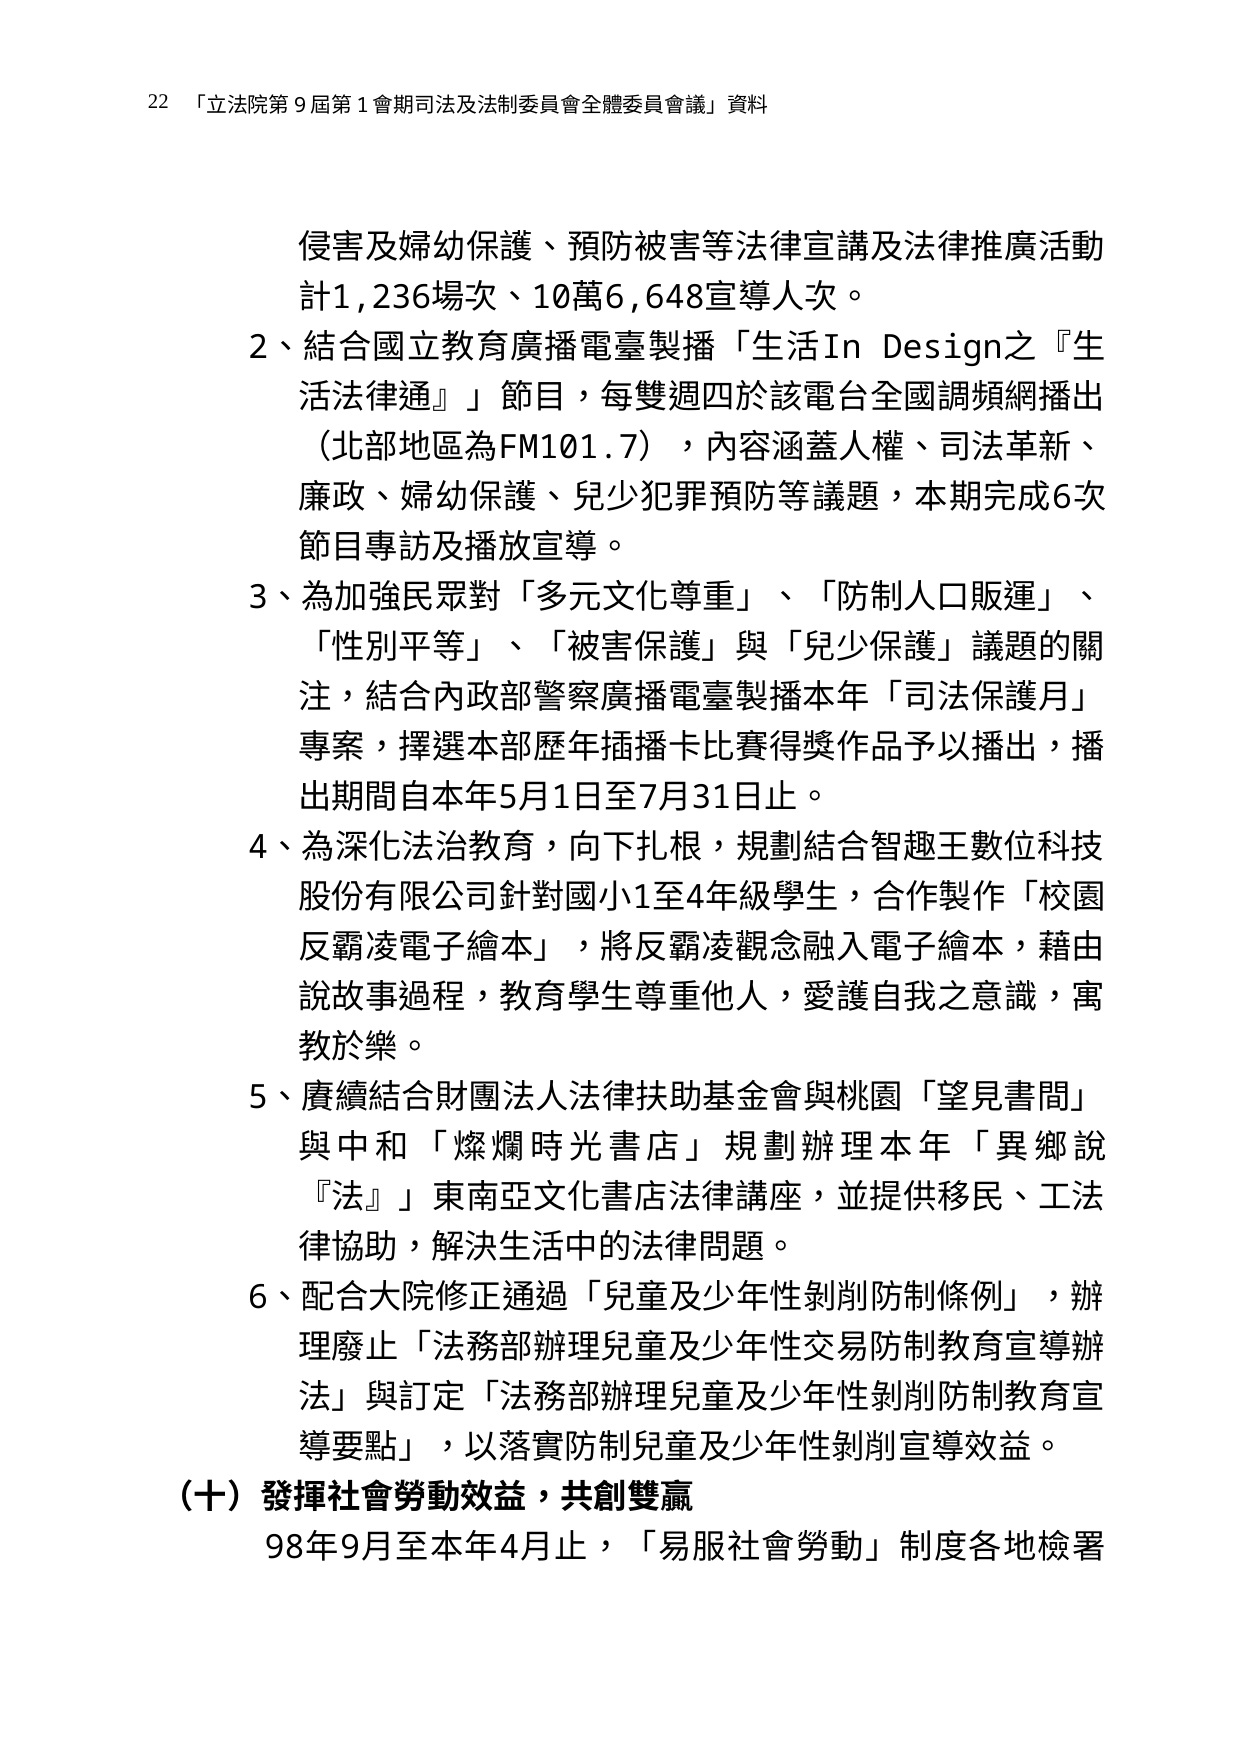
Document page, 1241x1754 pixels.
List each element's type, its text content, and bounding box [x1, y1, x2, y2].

text 2、結合國立教育廣播電臺製播「生活In Design之『生活法律通』」節目，每雙週四於該電台全國調頻網播出（北部地區為FM101.7），內容涵蓋人權、司法革新、廉政、婦幼保護、兒少犯罪預防等議題，本期完成6次節目專訪及播放宣導。 [248, 319, 1106, 569]
text 98年9月至本年4月止，「易服社會勞動」制度各地檢署 [264, 1519, 1106, 1569]
text 侵害及婦幼保護、預防被害等法律宣講及法律推廣活動計1,236場次、10萬6,648宣導人次。 [248, 219, 1106, 319]
text 5、賡續結合財團法人法律扶助基金會與桃園「望見書間」與中和「燦爛時光書店」規劃辦理本年「異鄉說『法』」東南亞文化書店法律講座，並提供移民、工法律協助，解決生活中的法律問題。 [248, 1069, 1106, 1269]
text 6、配合大院修正通過「兒童及少年性剝削防制條例」，辦理廢止「法務部辦理兒童及少年性交易防制教育宣導辦法」與訂定「法務部辦理兒童及少年性剝削防制教育宣導要點」，以落實防制兒童及少年性剝削宣導效益。 [248, 1269, 1106, 1469]
text 4、為深化法治教育，向下扎根，規劃結合智趣王數位科技股份有限公司針對國小1至4年級學生，合作製作「校園反霸凌電子繪本」，將反霸凌觀念融入電子繪本，藉由說故事過程，教育學生尊重他人，愛護自我之意識，寓教於樂。 [248, 819, 1106, 1069]
text 3、為加強民眾對「多元文化尊重」、「防制人口販運」、「性別平等」、「被害保護」與「兒少保護」議題的關注，結合內政部警察廣播電臺製播本年「司法保護月」專案，擇選本部歷年插播卡比賽得獎作品予以播出，播出期間自本年5月1日至7月31日止。 [248, 569, 1106, 819]
text （十）發揮社會勞動效益，共創雙贏 [160, 1469, 1106, 1519]
